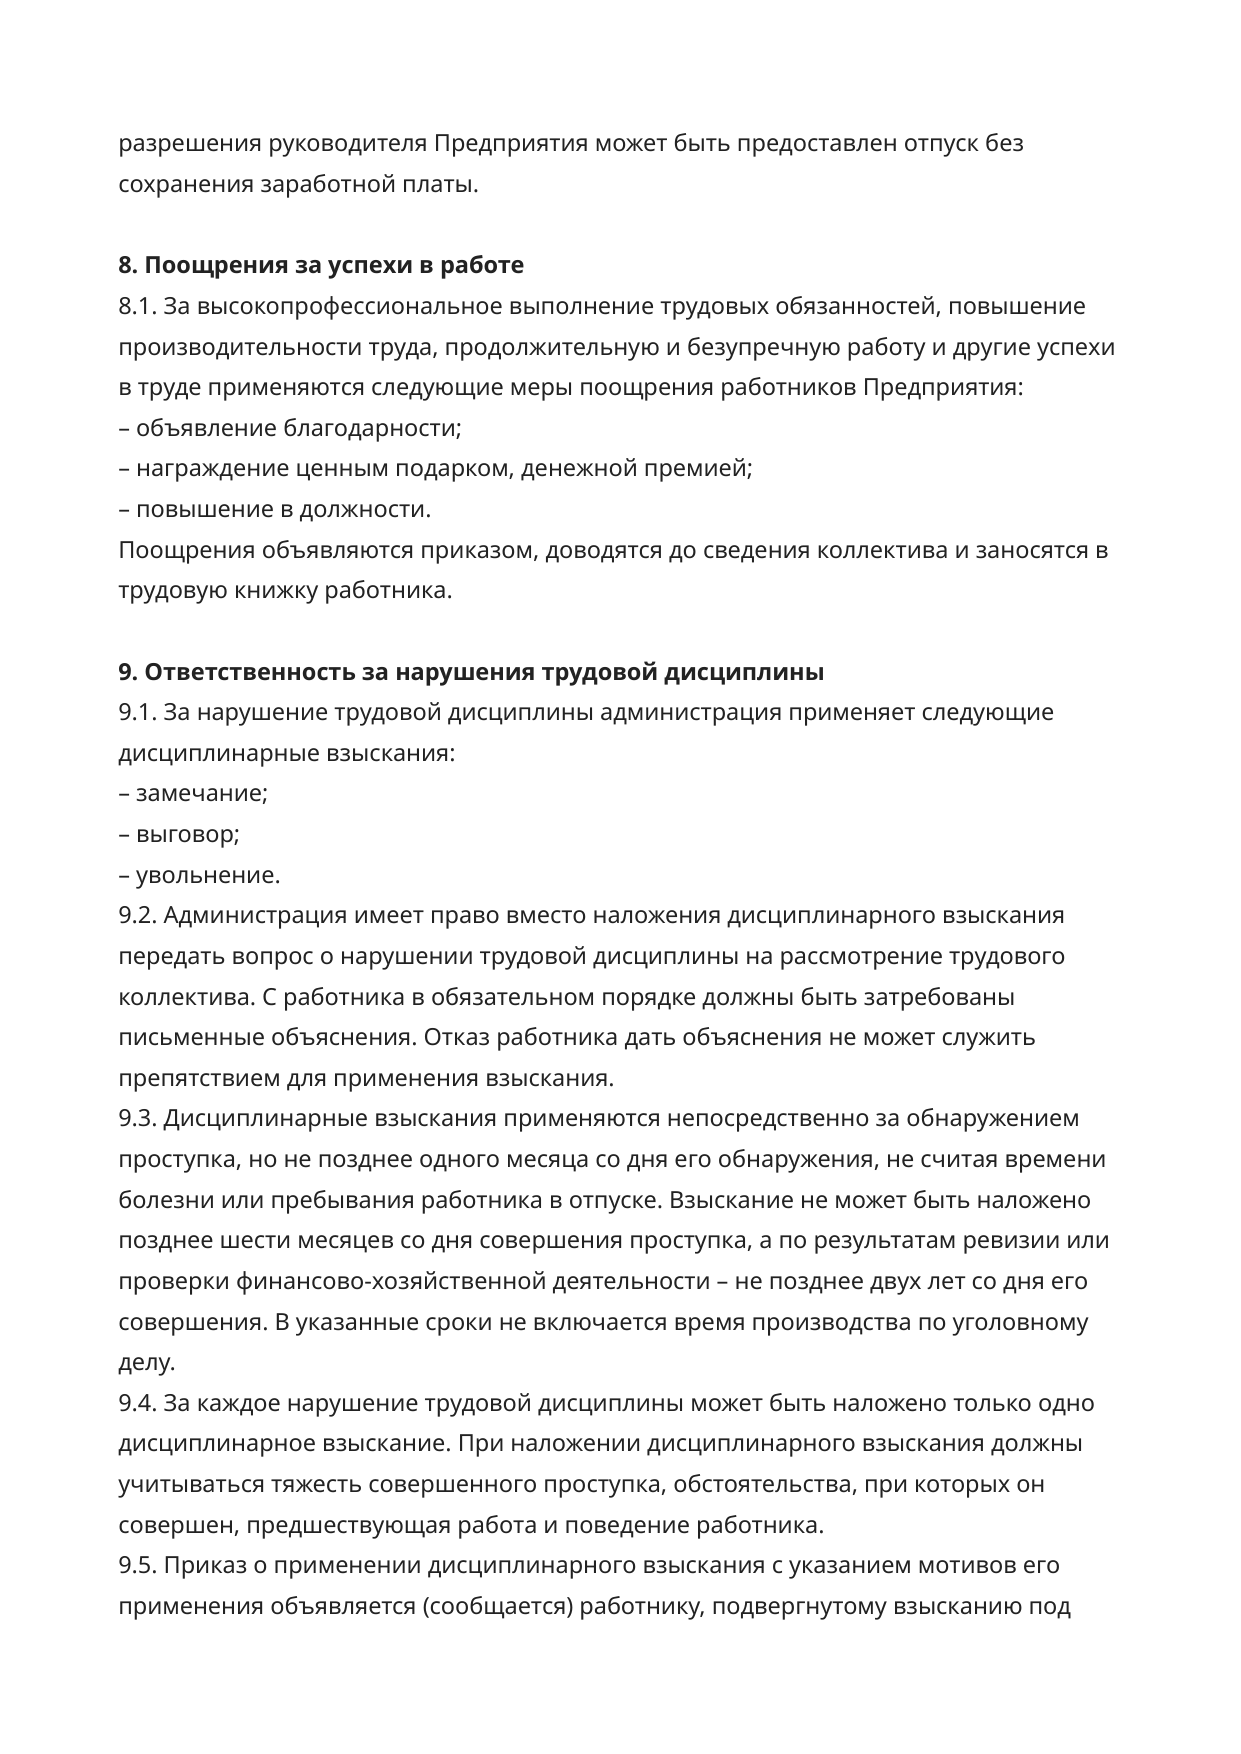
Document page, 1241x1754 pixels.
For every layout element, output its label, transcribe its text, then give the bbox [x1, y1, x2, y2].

text разрешения руководителя Предприятия может быть предоставлен отпуск без сохранения заработной платы. [118, 118, 1122, 199]
text 9. Ответственность за нарушения трудовой дисциплины 9.1. За нарушение трудовой дисциплины администрация применяет следующие дисциплинарные взыскания: – замечание; – выговор; – увольнение. 9.2. Администрация имеет право вместо наложения дисциплинарного взыскания передать вопрос о нарушении трудовой дисциплины на рассмотрение трудового коллектива. С работника в обязательном порядке должны быть затребованы письменные объяснения. Отказ работника дать объяснения не может служить препятствием для применения взыскания. 9.3. Дисциплинарные взыскания применяются непосредственно за обнаружением проступка, но не позднее одного месяца со дня его обнаружения, не считая времени болезни или пребывания работника в отпуске. Взыскание не может быть наложено позднее шести месяцев со дня совершения проступка, а по результатам ревизии или проверки финансово-хозяйственной деятельности – не позднее двух лет со дня его совершения. В указанные сроки не включается время производства по уголовному делу. 9.4. За каждое нарушение трудовой дисциплины может быть наложено только одно дисциплинарное взыскание. При наложении дисциплинарного взыскания должны учитываться тяжесть совершенного проступка, обстоятельства, при которых он совершен, предшествующая работа и поведение работника. 9.5. Приказ о применении дисциплинарного взыскания с указанием мотивов его применения объявляется (сообщается) работнику, подвергнутому взысканию под [118, 646, 1122, 1621]
text 8. Поощрения за успехи в работе 8.1. За высокопрофессиональное выполнение трудовых обязанностей, повышение производительности труда, продолжительную и безупречную работу и другие успехи в труде применяются следующие меры поощрения работников Предприятия: – объявление благодарности; – награждение ценным подарком, денежной премией; – повышение в должности. Поощрения объявляются приказом, доводятся до сведения коллектива и заносятся в трудовую книжку работника. [118, 240, 1122, 606]
